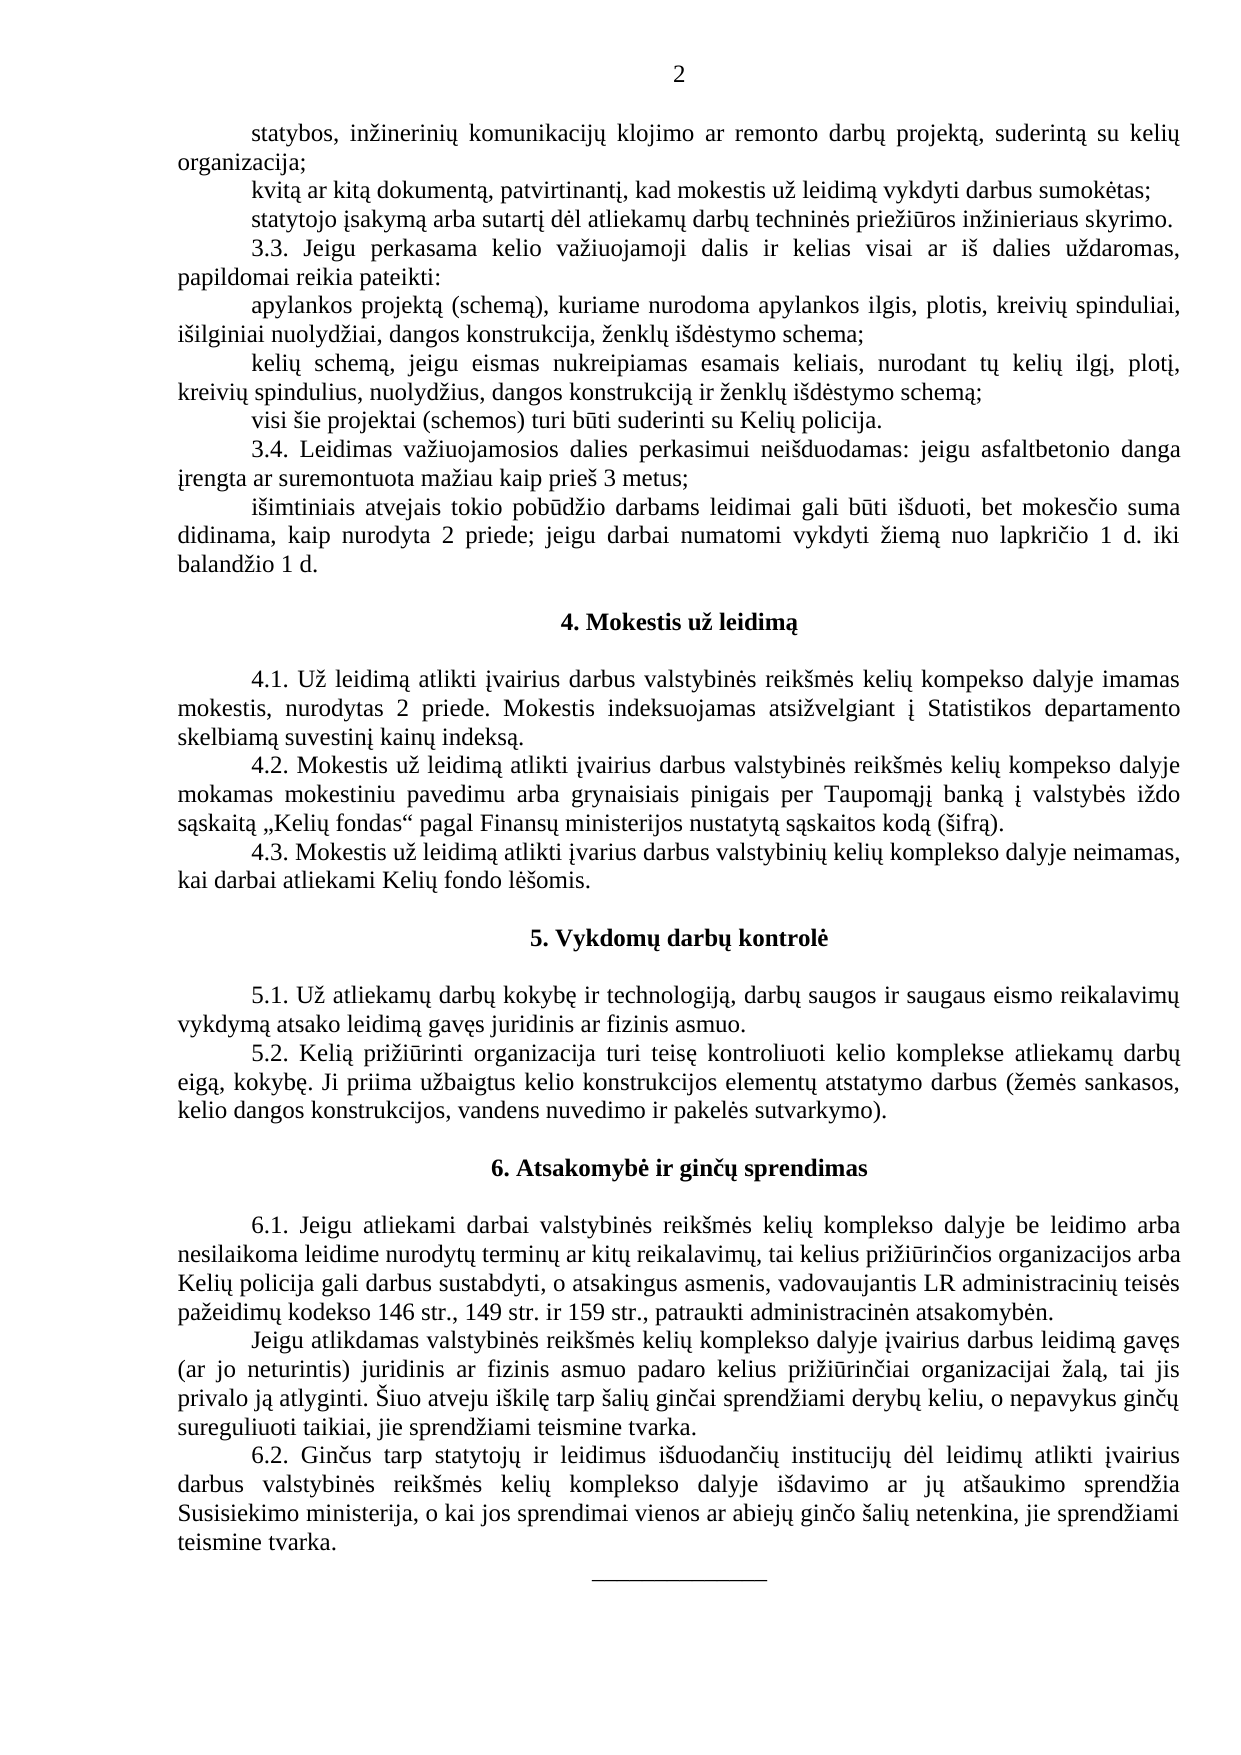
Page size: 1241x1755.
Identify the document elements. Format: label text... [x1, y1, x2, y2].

text 4.1. Už leidimą atlikti įvairius darbus valstybinės reikšmės kelių kompekso dalyje imamas mokestis, nurodytas 2 priede. Mokestis indeksuojamas atsižvelgiant į Statistikos departamento skelbiamą suvestinį kainų indeksą. [177, 664, 1181, 751]
text 4.3. Mokestis už leidimą atlikti įvarius darbus valstybinių kelių komplekso dalyje neimamas, kai darbai atliekami Kelių fondo lėšomis. [177, 837, 1181, 894]
text ______________ [177, 1556, 1181, 1584]
text 6.1. Jeigu atliekami darbai valstybinės reikšmės kelių komplekso dalyje be leidimo arba nesilaikoma leidime nurodytų terminų ar kitų reikalavimų, tai kelius prižiūrinčios organizacijos arba Kelių policija gali darbus sustabdyti, o atsakingus asmenis, vadovaujantis LR administracinių teisės pažeidimų kodekso 146 str., 149 str. ir 159 str., patraukti administracinėn atsakomybėn. [177, 1211, 1181, 1326]
text išimtiniais atvejais tokio pobūdžio darbams leidimai gali būti išduoti, bet mokesčio suma didinama, kaip nurodyta 2 priede; jeigu darbai numatomi vykdyti žiemą nuo lapkričio 1 d. iki balandžio 1 d. [177, 492, 1181, 578]
text 4.2. Mokestis už leidimą atlikti įvairius darbus valstybinės reikšmės kelių kompekso dalyje mokamas mokestiniu pavedimu arba grynaisiais pinigais per Taupomąjį banką į valstybės iždo sąskaitą „Kelių fondas“ pagal Finansų ministerijos nustatytą sąskaitos kodą (šifrą). [177, 751, 1181, 837]
text 5.1. Už atliekamų darbų kokybę ir technologiją, darbų saugos ir saugaus eismo reikalavimų vykdymą atsako leidimą gavęs juridinis ar fizinis asmuo. [177, 981, 1181, 1038]
text Jeigu atlikdamas valstybinės reikšmės kelių komplekso dalyje įvairius darbus leidimą gavęs (ar jo neturintis) juridinis ar fizinis asmuo padaro kelius prižiūrinčiai organizacijai žalą, tai jis privalo ją atlyginti. Šiuo atveju iškilę tarp šalių ginčai sprendžiami derybų keliu, o nepavykus ginčų sureguliuoti taikiai, jie sprendžiami teismine tvarka. [177, 1326, 1181, 1441]
text statytojo įsakymą arba sutartį dėl atliekamų darbų techninės priežiūros inžinieriaus skyrimo. [177, 204, 1181, 233]
text 4. Mokestis už leidimą [177, 607, 1181, 636]
text statybos, inžinerinių komunikacijų klojimo ar remonto darbų projektą, suderintą su kelių organizacija; [177, 118, 1181, 176]
text 6. Atsakomybė ir ginčų sprendimas [177, 1153, 1181, 1182]
text kvitą ar kitą dokumentą, patvirtinantį, kad mokestis už leidimą vykdyti darbus sumokėtas; [177, 176, 1181, 204]
text visi šie projektai (schemos) turi būti suderinti su Kelių policija. [177, 406, 1181, 434]
text 5. Vykdomų darbų kontrolė [177, 923, 1181, 952]
text 3.3. Jeigu perkasama kelio važiuojamoji dalis ir kelias visai ar iš dalies uždaromas, papildomai reikia pateikti: [177, 233, 1181, 291]
text 5.2. Kelią prižiūrinti organizacija turi teisę kontroliuoti kelio komplekse atliekamų darbų eigą, kokybę. Ji priima užbaigtus kelio konstrukcijos elementų atstatymo darbus (žemės sankasos, kelio dangos konstrukcijos, vandens nuvedimo ir pakelės sutvarkymo). [177, 1038, 1181, 1124]
text apylankos projektą (schemą), kuriame nurodoma apylankos ilgis, plotis, kreivių spinduliai, išilginiai nuolydžiai, dangos konstrukcija, ženklų išdėstymo schema; [177, 291, 1181, 348]
text 6.2. Ginčus tarp statytojų ir leidimus išduodančių institucijų dėl leidimų atlikti įvairius darbus valstybinės reikšmės kelių komplekso dalyje išdavimo ar jų atšaukimo sprendžia Susisiekimo ministerija, o kai jos sprendimai vienos ar abiejų ginčo šalių netenkina, jie sprendžiami teismine tvarka. [177, 1441, 1181, 1556]
text kelių schemą, jeigu eismas nukreipiamas esamais keliais, nurodant tų kelių ilgį, plotį, kreivių spindulius, nuolydžius, dangos konstrukciją ir ženklų išdėstymo schemą; [177, 348, 1181, 406]
text 3.4. Leidimas važiuojamosios dalies perkasimui neišduodamas: jeigu asfaltbetonio danga įrengta ar suremontuota mažiau kaip prieš 3 metus; [177, 434, 1181, 492]
